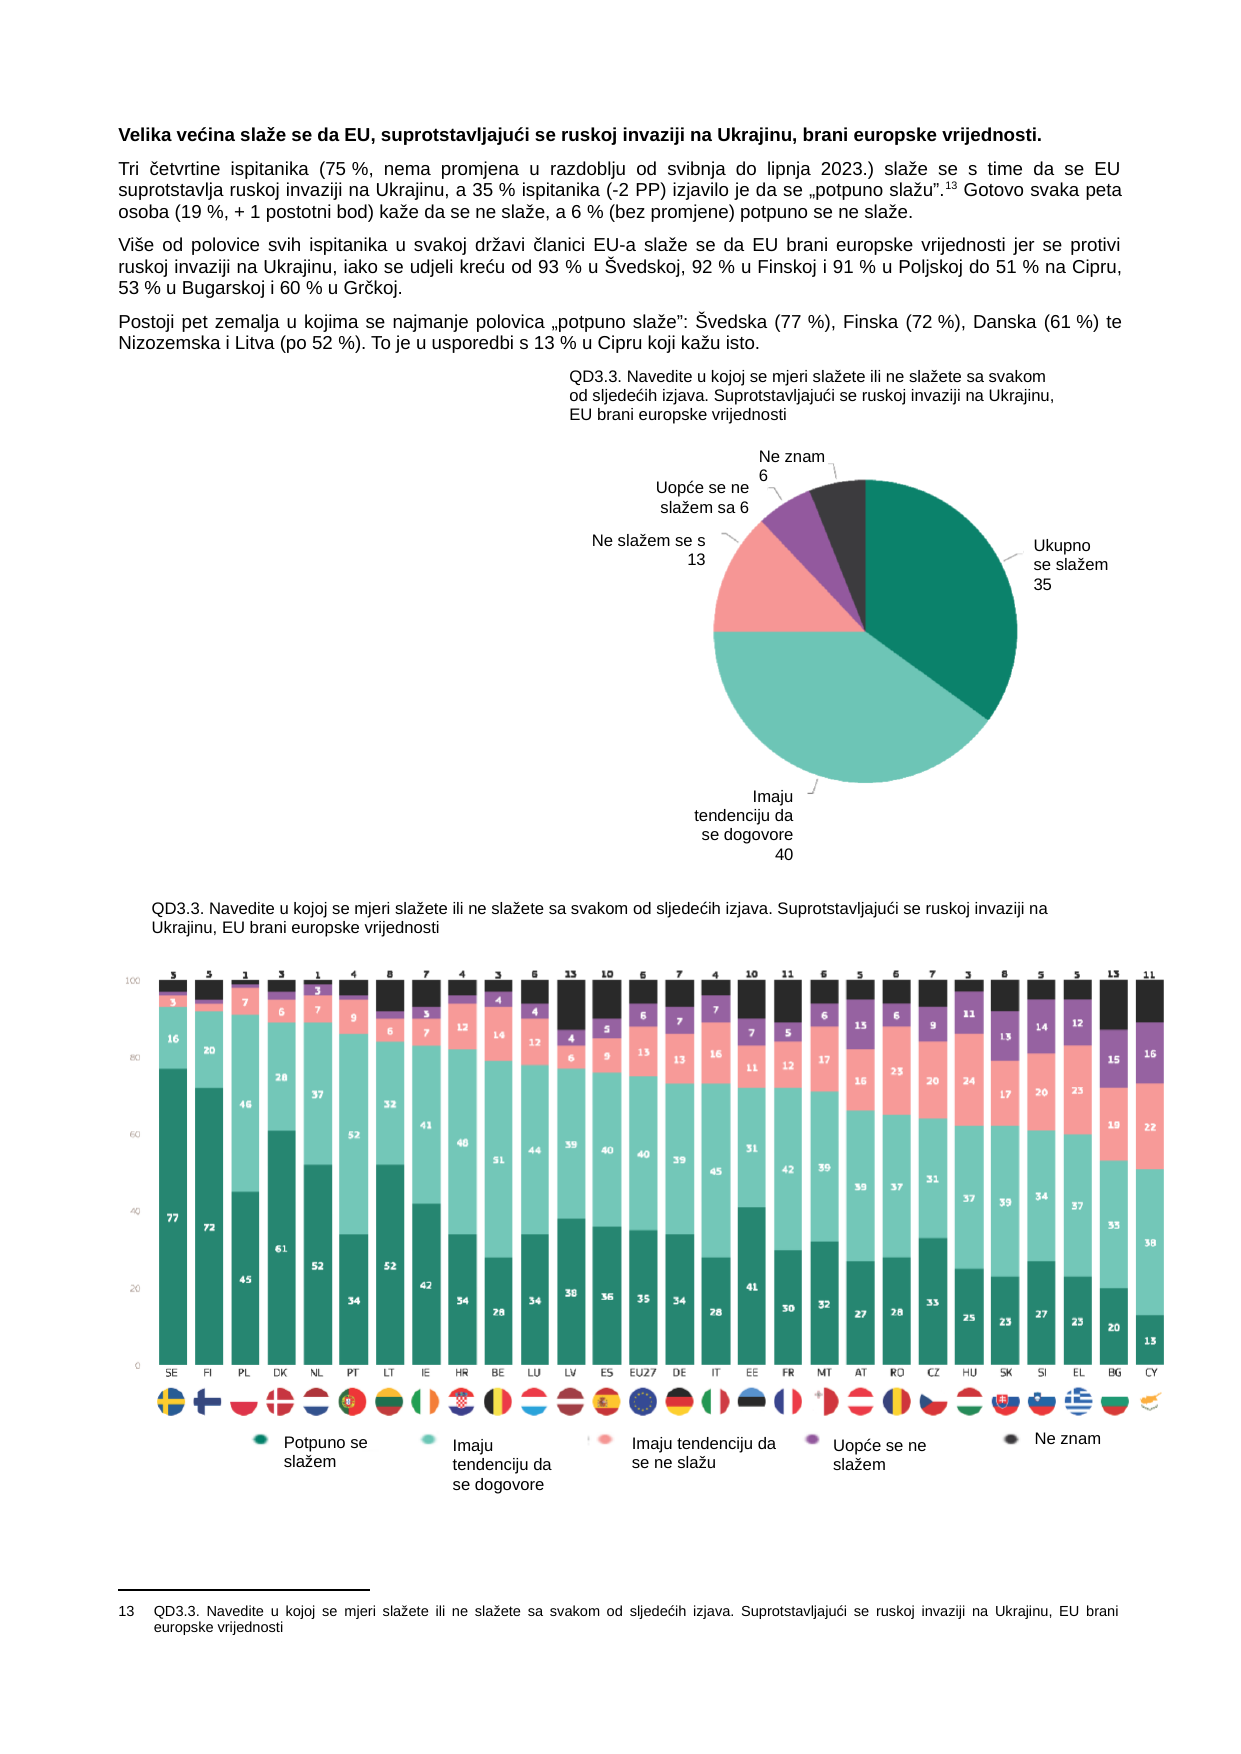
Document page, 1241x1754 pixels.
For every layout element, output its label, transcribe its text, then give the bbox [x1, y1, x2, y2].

text Postoji pet zemalja u kojima se najmanje polovica „potpuno slaže”: Švedska (77 %), Finska (72 %), Danska (61 %) te Nizozemska i Litva (po 52 %). To je u usporedbi s 13 % u Cipru koji kažu isto. [118, 311, 1122, 354]
text Tri četvrtine ispitanika (75 %, nema promjena u razdoblju od svibnja do lipnja 2023.) slaže se s time da se EU suprotstavlja ruskoj invaziji na Ukrajinu, a 35 % ispitanika (-2 PP) izjavilo je da se „potpuno slažu”. Gotovo svaka peta osoba (19 %, + 1 postotni bod) kaže da se ne slaže, a 6 % (bez promjene) potpuno se ne slaže. [118, 157, 1122, 222]
picture [762, 451, 767, 459]
picture [118, 963, 1168, 1458]
text Velika većina slaže se da EU, suprotstavljajući se ruskoj invaziji na Ukrajinu, brani europske vrijednosti. [118, 124, 1122, 146]
text QD3.3. Navedite u kojoj se mjeri slažete ili ne slažete sa svakom od sljedećih izjava. Suprotstavljajući se ruskoj invaziji na Ukrajinu, EU brani europske vrijednosti [118, 1602, 1122, 1636]
text Više od polovice svih ispitanika u svakoj državi članici EU-a slaže se da EU brani europske vrijednosti jer se protivi ruskoj invaziji na Ukrajinu, iako se udjeli kreću od 93 % u Švedskoj, 92 % u Finskoj i 91 % u Poljskoj do 51 % na Cipru, 53 % u Bugarskoj i 60 % u Grčkoj. [118, 234, 1122, 299]
picture [706, 451, 1024, 804]
